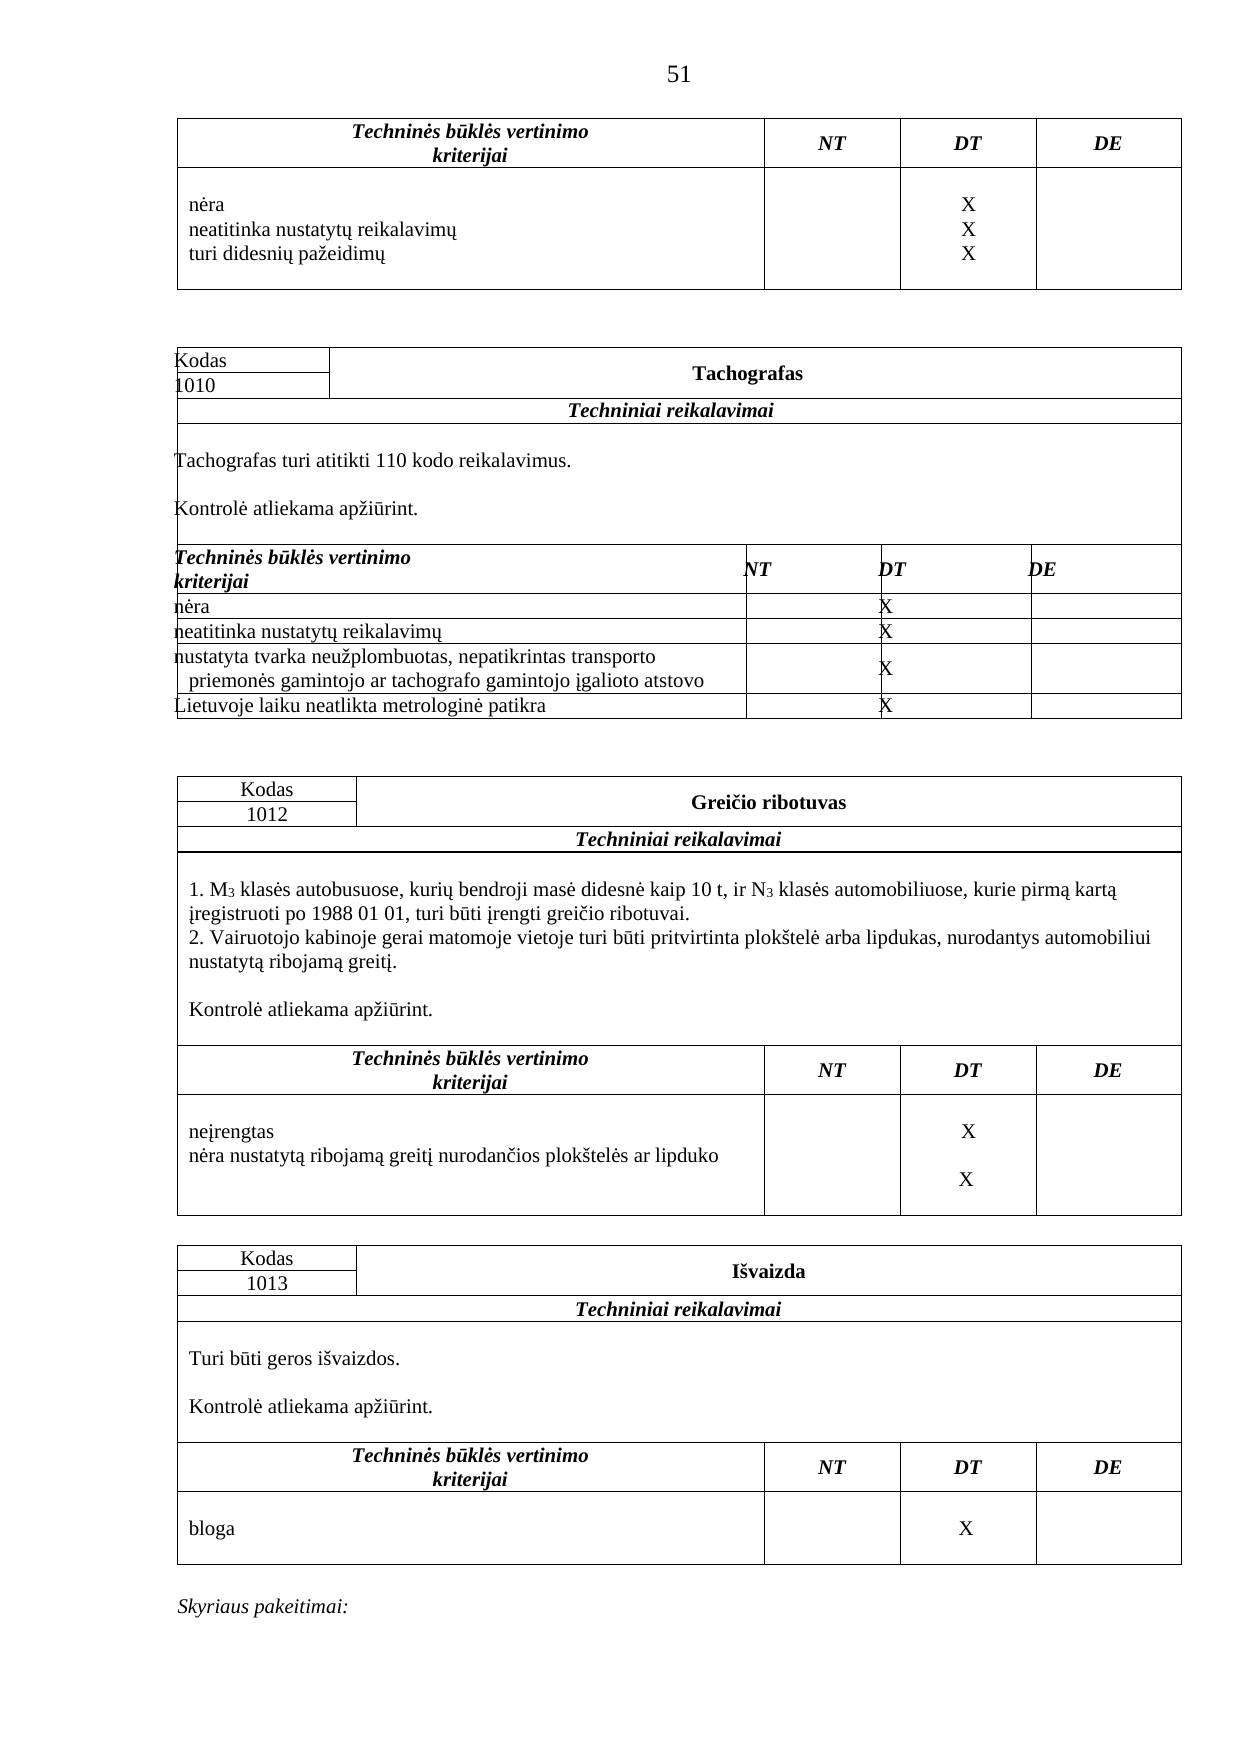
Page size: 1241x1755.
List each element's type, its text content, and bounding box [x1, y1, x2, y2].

table_header Išvaizda [357, 1246, 1181, 1295]
table_cell DE [1037, 1046, 1181, 1094]
table_cell [765, 1492, 900, 1564]
table_cell NT [747, 545, 881, 593]
table_cell X [882, 694, 1031, 717]
table_cell [1032, 694, 1181, 717]
table_cell DE [1032, 545, 1181, 593]
table_cell bloga [178, 1492, 764, 1564]
table_cell [1032, 619, 1181, 643]
table_cell NT [765, 119, 900, 167]
table_cell neatitinka nustatytų reikalavimų [178, 619, 746, 643]
table_header Greičio ribotuvas [357, 777, 1181, 826]
table_cell DT [901, 1046, 1036, 1094]
table_cell X X X [901, 168, 1036, 289]
text Skyriaus pakeitimai: [177, 1594, 1181, 1618]
table_header Kodas [178, 1246, 356, 1270]
table_cell [747, 644, 881, 692]
table_cell Techninės būklės vertinimo kriterijai [178, 1046, 764, 1094]
table_cell X [901, 1492, 1036, 1564]
table_cell DT [882, 545, 1031, 593]
table_cell Techninės būklės vertinimo kriterijai [178, 545, 746, 593]
table_cell [1037, 1095, 1181, 1215]
table_cell Techniniai reikalavimai [178, 399, 1181, 422]
table_cell [1037, 168, 1181, 289]
table_cell DE [1037, 1443, 1181, 1491]
table_header Kodas [178, 348, 329, 372]
table_cell 1012 [178, 802, 356, 826]
table_cell Tachografas turi atitikti 110 kodo reikalavimus. Kontrolė atliekama apžiūrint. [178, 424, 1181, 544]
table_cell Techninės būklės vertinimo kriterijai [178, 119, 764, 167]
table_cell 1013 [178, 1271, 356, 1295]
table_cell Turi būti geros išvaizdos. Kontrolė atliekama apžiūrint. [178, 1322, 1181, 1442]
table_cell X [882, 619, 1031, 643]
table_cell Lietuvoje laiku neatlikta metrologinė patikra [178, 694, 746, 717]
table_cell X [882, 644, 1031, 692]
table_cell DT [901, 1443, 1036, 1491]
table_cell Techninės būklės vertinimo kriterijai [178, 1443, 764, 1491]
table_cell nustatyta tvarka neužplombuotas, nepatikrintas transporto priemonės gamintojo ar tachografo gamintojo įgalioto atstovo [178, 644, 746, 692]
table_cell [1032, 594, 1181, 618]
table_cell [765, 1095, 900, 1215]
table_cell nėra neatitinka nustatytų reikalavimų turi didesnių pažeidimų [178, 168, 764, 289]
table_cell X [882, 594, 1031, 618]
table_cell DE [1037, 119, 1181, 167]
table_header Kodas [178, 777, 356, 801]
table_cell [747, 694, 881, 717]
table_cell NT [765, 1046, 900, 1094]
table_cell DT [901, 119, 1036, 167]
table_cell [1037, 1492, 1181, 1564]
table_cell Techniniai reikalavimai [178, 827, 1181, 851]
table_cell 1. M3 klasės autobusuose, kurių bendroji masė didesnė kaip 10 t, ir N3 klasės automobiliuose, kurie pirmą kartą įregistruoti po 1988 01 01, turi būti įrengti greičio ribotuvai. 2. Vairuotojo kabinoje gerai matomoje vietoje turi būti pritvirtinta plokštelė arba lipdukas, nurodantys automobiliui nustatytą ribojamą greitį. Kontrolė atliekama apžiūrint. [178, 853, 1181, 1045]
table_cell [1032, 644, 1181, 692]
table_cell [747, 594, 881, 618]
table_cell [765, 168, 900, 289]
table_cell nėra [178, 594, 746, 618]
table_cell X X [901, 1095, 1036, 1215]
table_cell neįrengtas nėra nustatytą ribojamą greitį nurodančios plokštelės ar lipduko [178, 1095, 764, 1215]
table_cell [747, 619, 881, 643]
table_cell NT [765, 1443, 900, 1491]
table_cell Techniniai reikalavimai [178, 1296, 1181, 1321]
table_cell 1010 [178, 373, 329, 397]
table_header Tachografas [330, 348, 1181, 397]
